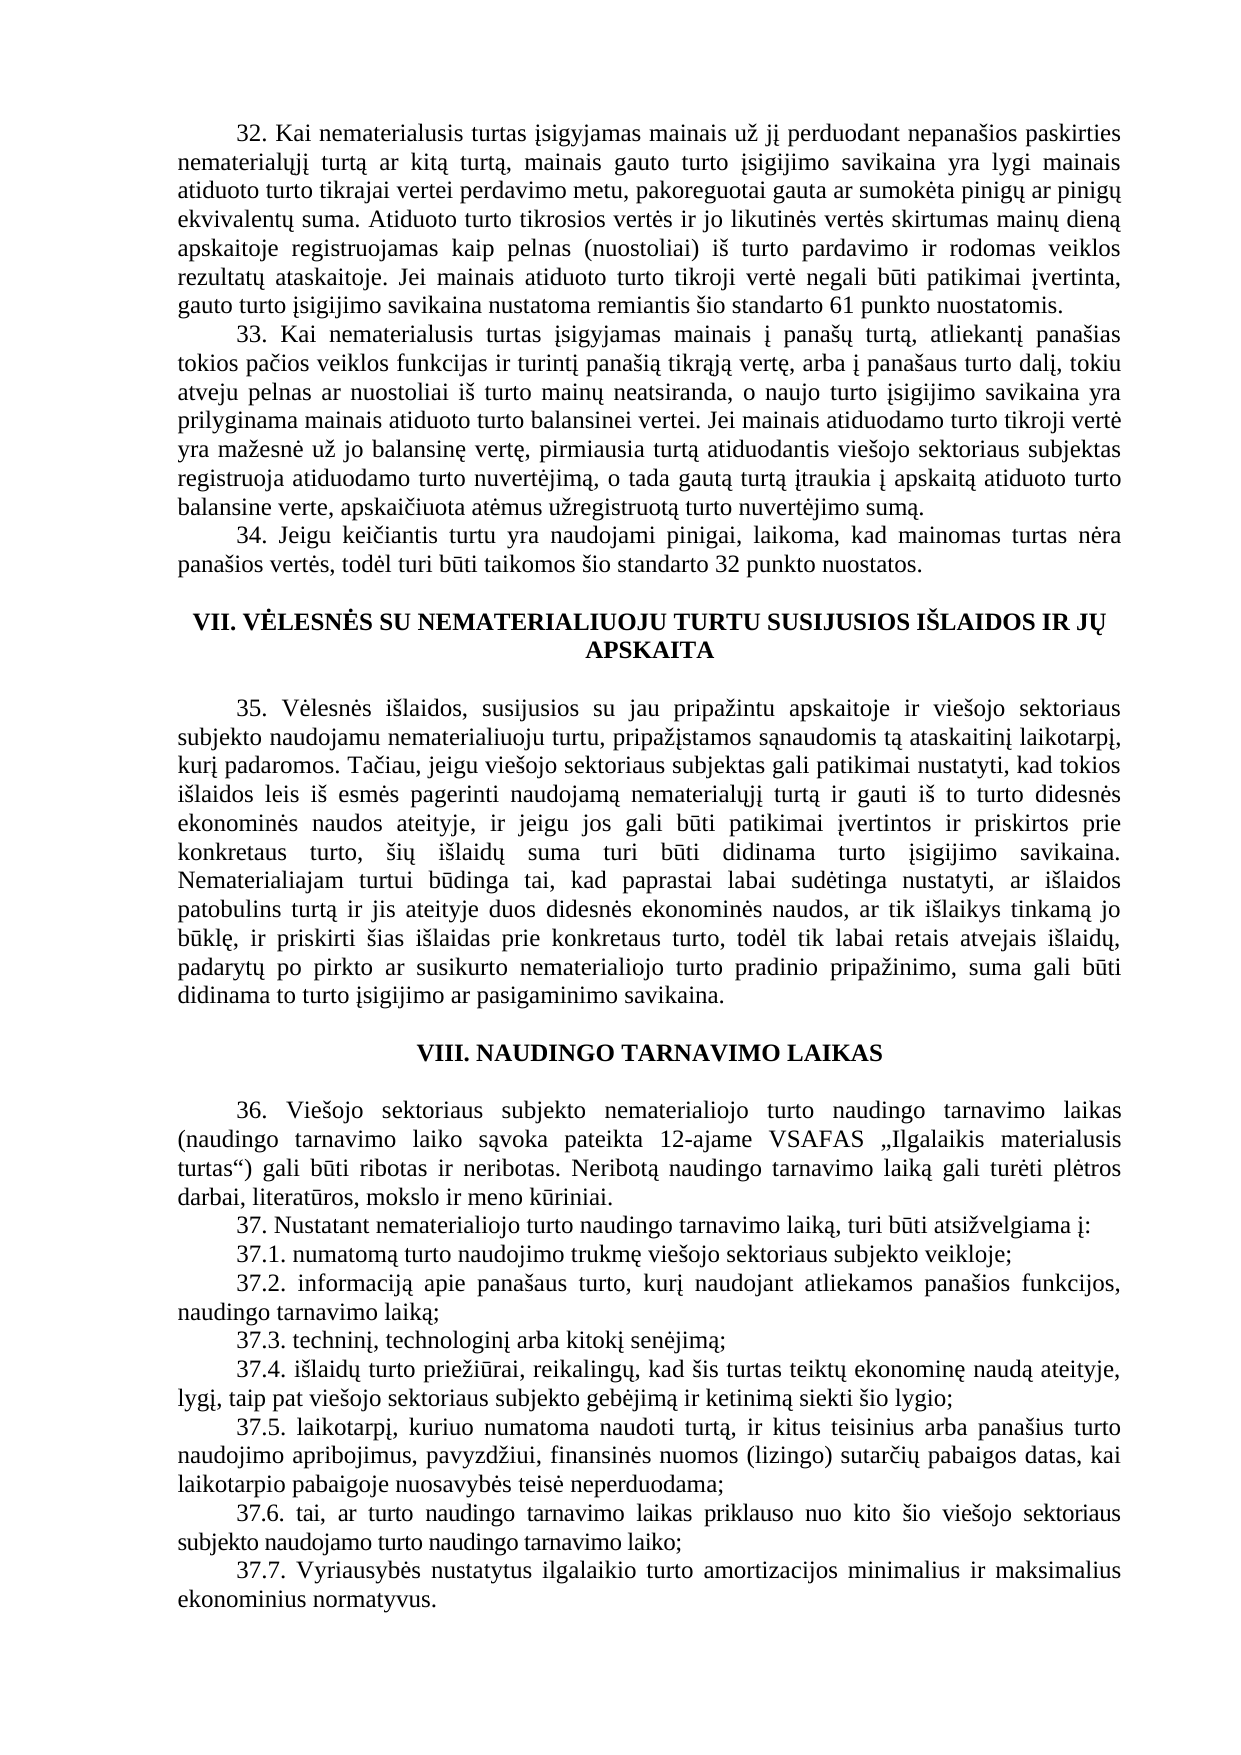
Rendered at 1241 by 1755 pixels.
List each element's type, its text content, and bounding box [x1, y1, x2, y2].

text 37.7. Vyriausybės nustatytus ilgalaikio turto amortizacijos minimalius ir maksimalius ekonominius normatyvus. [177, 1556, 1122, 1613]
text 37.4. išlaidų turto priežiūrai, reikalingų, kad šis turtas teiktų ekonominę naudą ateityje, lygį, taip pat viešojo sektoriaus subjekto gebėjimą ir ketinimą siekti šio lygio; [177, 1354, 1122, 1412]
text 37.2. informaciją apie panašaus turto, kurį naudojant atliekamos panašios funkcijos, naudingo tarnavimo laiką; [177, 1268, 1122, 1326]
text 37. Nustatant nematerialiojo turto naudingo tarnavimo laiką, turi būti atsižvelgiama į: [177, 1211, 1122, 1239]
text 36. Viešojo sektoriaus subjekto nematerialiojo turto naudingo tarnavimo laikas (naudingo tarnavimo laiko sąvoka pateikta 12-ajame VSAFAS „Ilgalaikis materialusis turtas“) gali būti ribotas ir neribotas. Neribotą naudingo tarnavimo laiką gali turėti plėtros darbai, literatūros, mokslo ir meno kūriniai. [177, 1096, 1122, 1211]
text 35. Vėlesnės išlaidos, susijusios su jau pripažintu apskaitoje ir viešojo sektoriaus subjekto naudojamu nematerialiuoju turtu, pripažįstamos sąnaudomis tą ataskaitinį laikotarpį, kurį padaromos. Tačiau, jeigu viešojo sektoriaus subjektas gali patikimai nustatyti, kad tokios išlaidos leis iš esmės pagerinti naudojamą nematerialųjį turtą ir gauti iš to turto didesnės ekonominės naudos ateityje, ir jeigu jos gali būti patikimai įvertintos ir priskirtos prie konkretaus turto, šių išlaidų suma turi būti didinama turto įsigijimo savikaina. Nematerialiajam turtui būdinga tai, kad paprastai labai sudėtinga nustatyti, ar išlaidos patobulins turtą ir jis ateityje duos didesnės ekonominės naudos, ar tik išlaikys tinkamą jo būklę, ir priskirti šias išlaidas prie konkretaus turto, todėl tik labai retais atvejais išlaidų, padarytų po pirkto ar susikurto nematerialiojo turto pradinio pripažinimo, suma gali būti didinama to turto įsigijimo ar pasigaminimo savikaina. [177, 693, 1122, 1009]
text VII. VĖLESNĖS SU NEMATERIALIUOJU TURTU SUSIJUSIOS IŠLAIDOS IR JŲ APSKAITA [177, 607, 1122, 664]
text 37.1. numatomą turto naudojimo trukmę viešojo sektoriaus subjekto veikloje; [177, 1239, 1122, 1268]
text 37.5. laikotarpį, kuriuo numatoma naudoti turtą, ir kitus teisinius arba panašius turto naudojimo apribojimus, pavyzdžiui, finansinės nuomos (lizingo) sutarčių pabaigos datas, kai laikotarpio pabaigoje nuosavybės teisė neperduodama; [177, 1412, 1122, 1498]
text 37.3. techninį, technologinį arba kitokį senėjimą; [177, 1326, 1122, 1354]
text 37.6. tai, ar turto naudingo tarnavimo laikas priklauso nuo kito šio viešojo sektoriaus subjekto naudojamo turto naudingo tarnavimo laiko; [177, 1498, 1122, 1556]
text 32. Kai nematerialusis turtas įsigyjamas mainais už jį perduodant nepanašios paskirties nematerialųjį turtą ar kitą turtą, mainais gauto turto įsigijimo savikaina yra lygi mainais atiduoto turto tikrajai vertei perdavimo metu, pakoreguotai gauta ar sumokėta pinigų ar pinigų ekvivalentų suma. Atiduoto turto tikrosios vertės ir jo likutinės vertės skirtumas mainų dieną apskaitoje registruojamas kaip pelnas (nuostoliai) iš turto pardavimo ir rodomas veiklos rezultatų ataskaitoje. Jei mainais atiduoto turto tikroji vertė negali būti patikimai įvertinta, gauto turto įsigijimo savikaina nustatoma remiantis šio standarto 61 punkto nuostatomis. [177, 118, 1122, 319]
text 33. Kai nematerialusis turtas įsigyjamas mainais į panašų turtą, atliekantį panašias tokios pačios veiklos funkcijas ir turintį panašią tikrąją vertę, arba į panašaus turto dalį, tokiu atveju pelnas ar nuostoliai iš turto mainų neatsiranda, o naujo turto įsigijimo savikaina yra prilyginama mainais atiduoto turto balansinei vertei. Jei mainais atiduodamo turto tikroji vertė yra mažesnė už jo balansinę vertę, pirmiausia turtą atiduodantis viešojo sektoriaus subjektas registruoja atiduodamo turto nuvertėjimą, o tada gautą turtą įtraukia į apskaitą atiduoto turto balansine verte, apskaičiuota atėmus užregistruotą turto nuvertėjimo sumą. [177, 319, 1122, 521]
text VIII. NAUDINGO TARNAVIMO LAIKAS [177, 1038, 1122, 1067]
text 34. Jeigu keičiantis turtu yra naudojami pinigai, laikoma, kad mainomas turtas nėra panašios vertės, todėl turi būti taikomos šio standarto 32 punkto nuostatos. [177, 521, 1122, 578]
